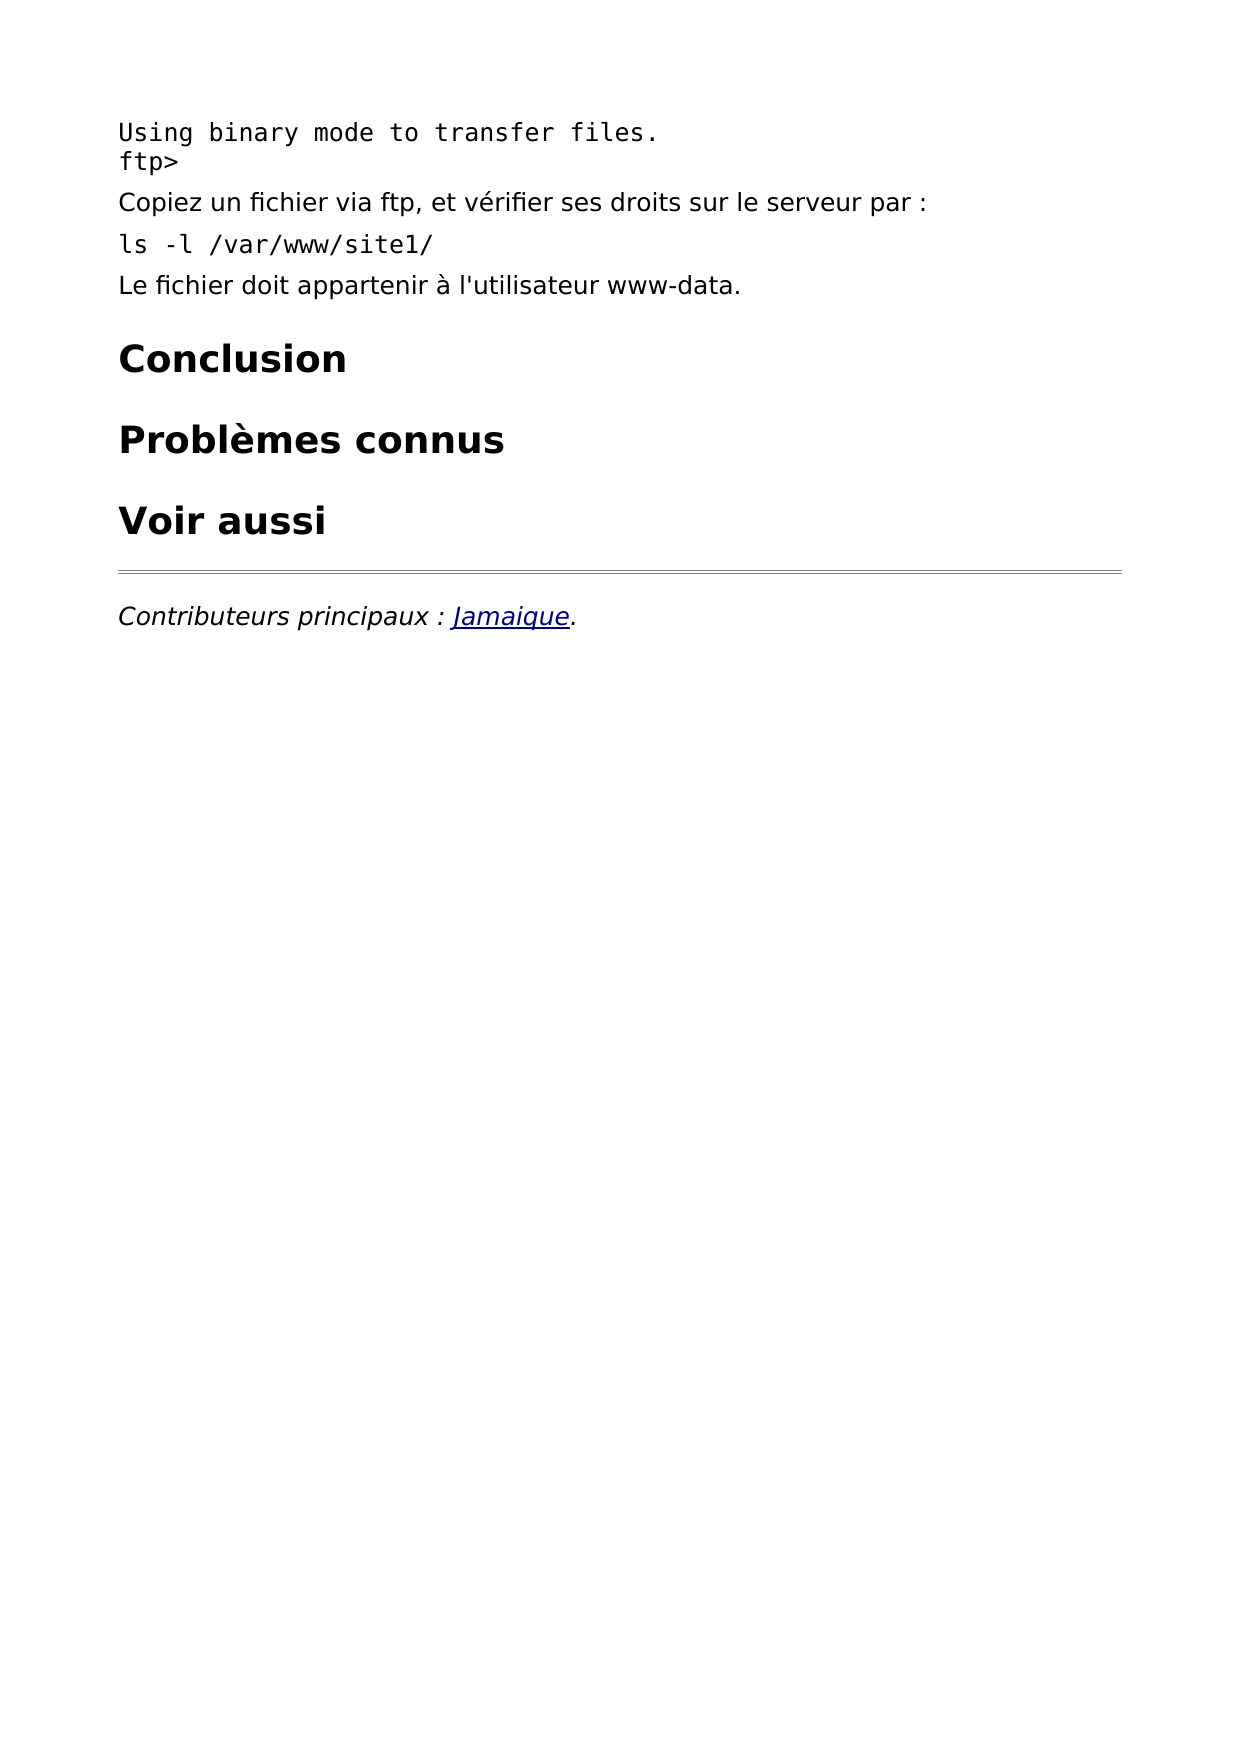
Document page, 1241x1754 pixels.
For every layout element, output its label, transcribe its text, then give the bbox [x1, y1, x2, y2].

text ls -l /var/www/site1/ [118, 230, 1122, 259]
text Contributeurs principaux : Jamaique. [118, 602, 1122, 631]
text Le fichier doit appartenir à l'utilisateur www-data. [118, 271, 1122, 300]
text Copiez un fichier via ftp, et vérifier ses droits sur le serveur par : [118, 188, 1122, 217]
subtitle Problèmes connus [118, 419, 1122, 462]
subtitle Conclusion [118, 337, 1122, 381]
text Using binary mode to transfer files. ftp> [118, 118, 1122, 176]
subtitle Voir aussi [118, 500, 1122, 543]
